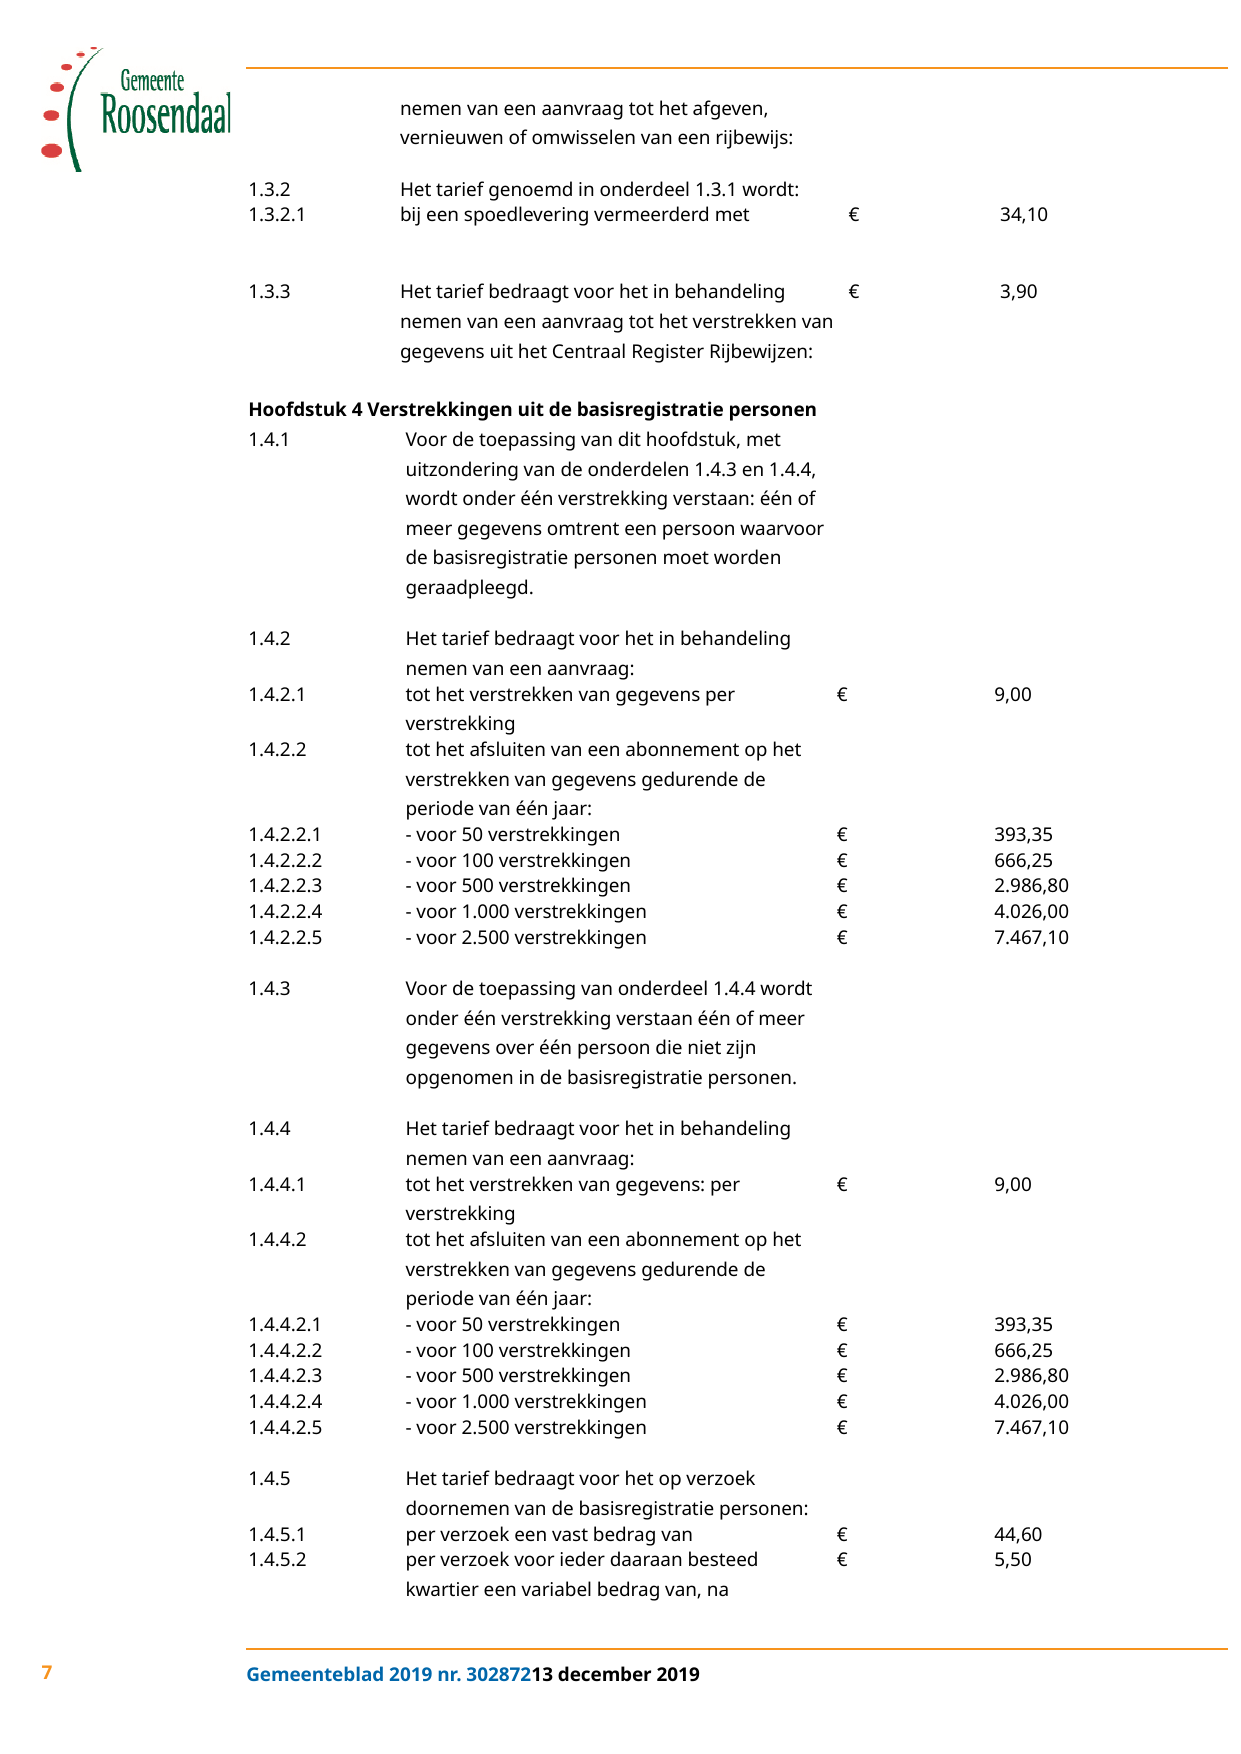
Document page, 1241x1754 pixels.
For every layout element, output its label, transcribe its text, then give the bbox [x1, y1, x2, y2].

table_cell [848, 176, 1000, 202]
table_cell 393,35 [994, 821, 1152, 847]
table_cell [248, 1440, 405, 1466]
table_cell 34,10 [1000, 202, 1152, 227]
table_cell Het tarief bedraagt voor het op verzoek doornemen van de basisregistratie personen: [405, 1466, 837, 1521]
table_header nemen van een aanvraag tot het afgeven, vernieuwen of omwisselen van een rijbewijs: [400, 95, 848, 150]
table_cell 1.4.2.2.1 [248, 821, 405, 847]
table_header [248, 95, 400, 150]
table_cell Voor de toepassing van onderdeel 1.4.4 wordt onder één verstrekking verstaan één of meer gegevens over één persoon die niet zijn opgenomen in de basisregistratie personen. [405, 975, 837, 1090]
table_cell bij een spoedlevering vermeerderd met [400, 202, 848, 227]
table_cell € [837, 681, 994, 736]
table_cell € [837, 1547, 994, 1602]
table_cell 4.026,00 [994, 1388, 1152, 1414]
table_cell - voor 500 verstrekkingen [405, 873, 837, 898]
table_cell € [837, 924, 994, 950]
table_cell [994, 1116, 1152, 1171]
table_cell - voor 100 verstrekkingen [405, 1337, 837, 1363]
table_cell 44,60 [994, 1521, 1152, 1547]
table_cell [405, 950, 837, 975]
table_cell [405, 1090, 837, 1116]
table_cell [994, 1226, 1152, 1311]
table_cell [405, 600, 837, 626]
table_cell tot het afsluiten van een abonnement op het verstrekken van gegevens gedurende de periode van één jaar: [405, 1226, 837, 1311]
table_cell 1.4.2.2.5 [248, 924, 405, 950]
table_cell [994, 626, 1152, 681]
table_cell [994, 1466, 1152, 1521]
table_cell 1.4.2 [248, 626, 405, 681]
table_cell € [837, 1311, 994, 1337]
table_cell 9,00 [994, 681, 1152, 736]
table_cell [400, 253, 848, 279]
table_cell € [837, 873, 994, 898]
table_cell [848, 150, 1000, 176]
table_header [994, 426, 1152, 600]
table_cell 1.4.4.2.2 [248, 1337, 405, 1363]
table_header 1.4.1 [248, 426, 405, 600]
table_cell - voor 2.500 verstrekkingen [405, 1414, 837, 1440]
table_cell [837, 975, 994, 1090]
table_cell [1000, 176, 1152, 202]
table_cell 4.026,00 [994, 898, 1152, 924]
table_cell [848, 253, 1000, 279]
table_cell € [837, 898, 994, 924]
table_header [837, 426, 994, 600]
table_cell 1.4.4.2.4 [248, 1388, 405, 1414]
table_cell 7.467,10 [994, 924, 1152, 950]
table_cell 666,25 [994, 847, 1152, 872]
table_cell [1000, 150, 1152, 176]
table_cell [994, 975, 1152, 1090]
table_cell [837, 600, 994, 626]
table_header [1000, 95, 1152, 150]
table_cell [837, 1090, 994, 1116]
table_cell [994, 736, 1152, 821]
table_cell 1.4.3 [248, 975, 405, 1090]
table_header [848, 95, 1000, 150]
table_cell [837, 1440, 994, 1466]
table_cell 2.986,80 [994, 1363, 1152, 1388]
table_cell 1.4.5.2 [248, 1547, 405, 1602]
table_cell € [837, 847, 994, 872]
table_cell [837, 736, 994, 821]
table_cell € [837, 1337, 994, 1363]
table_cell [994, 600, 1152, 626]
table_cell 2.986,80 [994, 873, 1152, 898]
table_cell - voor 500 verstrekkingen [405, 1363, 837, 1388]
text Hoofdstuk 4 Verstrekkingen uit de basisregistratie personen [248, 396, 1152, 422]
table_cell - voor 1.000 verstrekkingen [405, 1388, 837, 1414]
table_cell - voor 1.000 verstrekkingen [405, 898, 837, 924]
table_cell 1.4.4.2.3 [248, 1363, 405, 1388]
table_cell tot het verstrekken van gegevens: per verstrekking [405, 1171, 837, 1226]
table_cell 5,50 [994, 1547, 1152, 1602]
table_cell 1.4.2.1 [248, 681, 405, 736]
table_cell 1.4.2.2 [248, 736, 405, 821]
table_cell [248, 600, 405, 626]
table_cell € [837, 1388, 994, 1414]
table_cell 1.4.4.1 [248, 1171, 405, 1226]
table_cell € [848, 202, 1000, 227]
table_cell Het tarief genoemd in onderdeel 1.3.1 wordt: [400, 176, 848, 202]
table_cell [248, 1090, 405, 1116]
table_cell [248, 253, 400, 279]
table_cell - voor 2.500 verstrekkingen [405, 924, 837, 950]
table_cell per verzoek een vast bedrag van [405, 1521, 837, 1547]
table_cell - voor 100 verstrekkingen [405, 847, 837, 872]
table_cell 1.4.2.2.3 [248, 873, 405, 898]
table_cell [248, 150, 400, 176]
table_cell 1.3.2.1 [248, 202, 400, 227]
table_cell 7.467,10 [994, 1414, 1152, 1440]
table_cell Het tarief bedraagt voor het in behandeling nemen van een aanvraag: [405, 626, 837, 681]
table_cell tot het afsluiten van een abonnement op het verstrekken van gegevens gedurende de periode van één jaar: [405, 736, 837, 821]
table_cell 1.4.4.2 [248, 1226, 405, 1311]
table_cell 1.4.4.2.1 [248, 1311, 405, 1337]
table_cell [400, 150, 848, 176]
table_cell [248, 950, 405, 975]
table_cell [994, 1090, 1152, 1116]
table_cell 3,90 [1000, 279, 1152, 364]
table_cell 1.4.5 [248, 1466, 405, 1521]
table_cell [837, 1226, 994, 1311]
table_cell 1.3.3 [248, 279, 400, 364]
table_cell Het tarief bedraagt voor het in behandeling nemen van een aanvraag tot het verstrekken van gegevens uit het Centraal Register Rijbewijzen: [400, 279, 848, 364]
table_cell - voor 50 verstrekkingen [405, 821, 837, 847]
table_cell per verzoek voor ieder daaraan besteed kwartier een variabel bedrag van, na [405, 1547, 837, 1602]
table_cell € [848, 279, 1000, 364]
table_cell [837, 1116, 994, 1171]
table_cell [837, 950, 994, 975]
table_cell 1.4.4 [248, 1116, 405, 1171]
table_cell [400, 227, 848, 253]
table_cell 666,25 [994, 1337, 1152, 1363]
table_cell 1.4.2.2.4 [248, 898, 405, 924]
table_cell € [837, 1414, 994, 1440]
table_cell [837, 1466, 994, 1521]
table_cell 393,35 [994, 1311, 1152, 1337]
table_cell € [837, 1521, 994, 1547]
table_cell 1.4.2.2.2 [248, 847, 405, 872]
table_cell Het tarief bedraagt voor het in behandeling nemen van een aanvraag: [405, 1116, 837, 1171]
table_cell [1000, 253, 1152, 279]
table_cell € [837, 821, 994, 847]
table_cell - voor 50 verstrekkingen [405, 1311, 837, 1337]
table_cell 9,00 [994, 1171, 1152, 1226]
table_cell € [837, 1171, 994, 1226]
table_cell 1.4.4.2.5 [248, 1414, 405, 1440]
table_cell [405, 1440, 837, 1466]
table_cell 1.4.5.1 [248, 1521, 405, 1547]
table_cell € [837, 1363, 994, 1388]
table_cell 1.3.2 [248, 176, 400, 202]
table_cell [848, 227, 1000, 253]
table_cell [994, 950, 1152, 975]
table_cell [837, 626, 994, 681]
table_cell [248, 227, 400, 253]
table_cell [1000, 227, 1152, 253]
table_cell tot het verstrekken van gegevens per verstrekking [405, 681, 837, 736]
table_cell [994, 1440, 1152, 1466]
table_header Voor de toepassing van dit hoofdstuk, met uitzondering van de onderdelen 1.4.3 en 1.4.4, wordt onder één verstrekking verstaan: één of meer gegevens omtrent een persoon waarvoor de basisregistratie personen moet worden geraadpleegd. [405, 426, 837, 600]
picture [41, 47, 231, 172]
